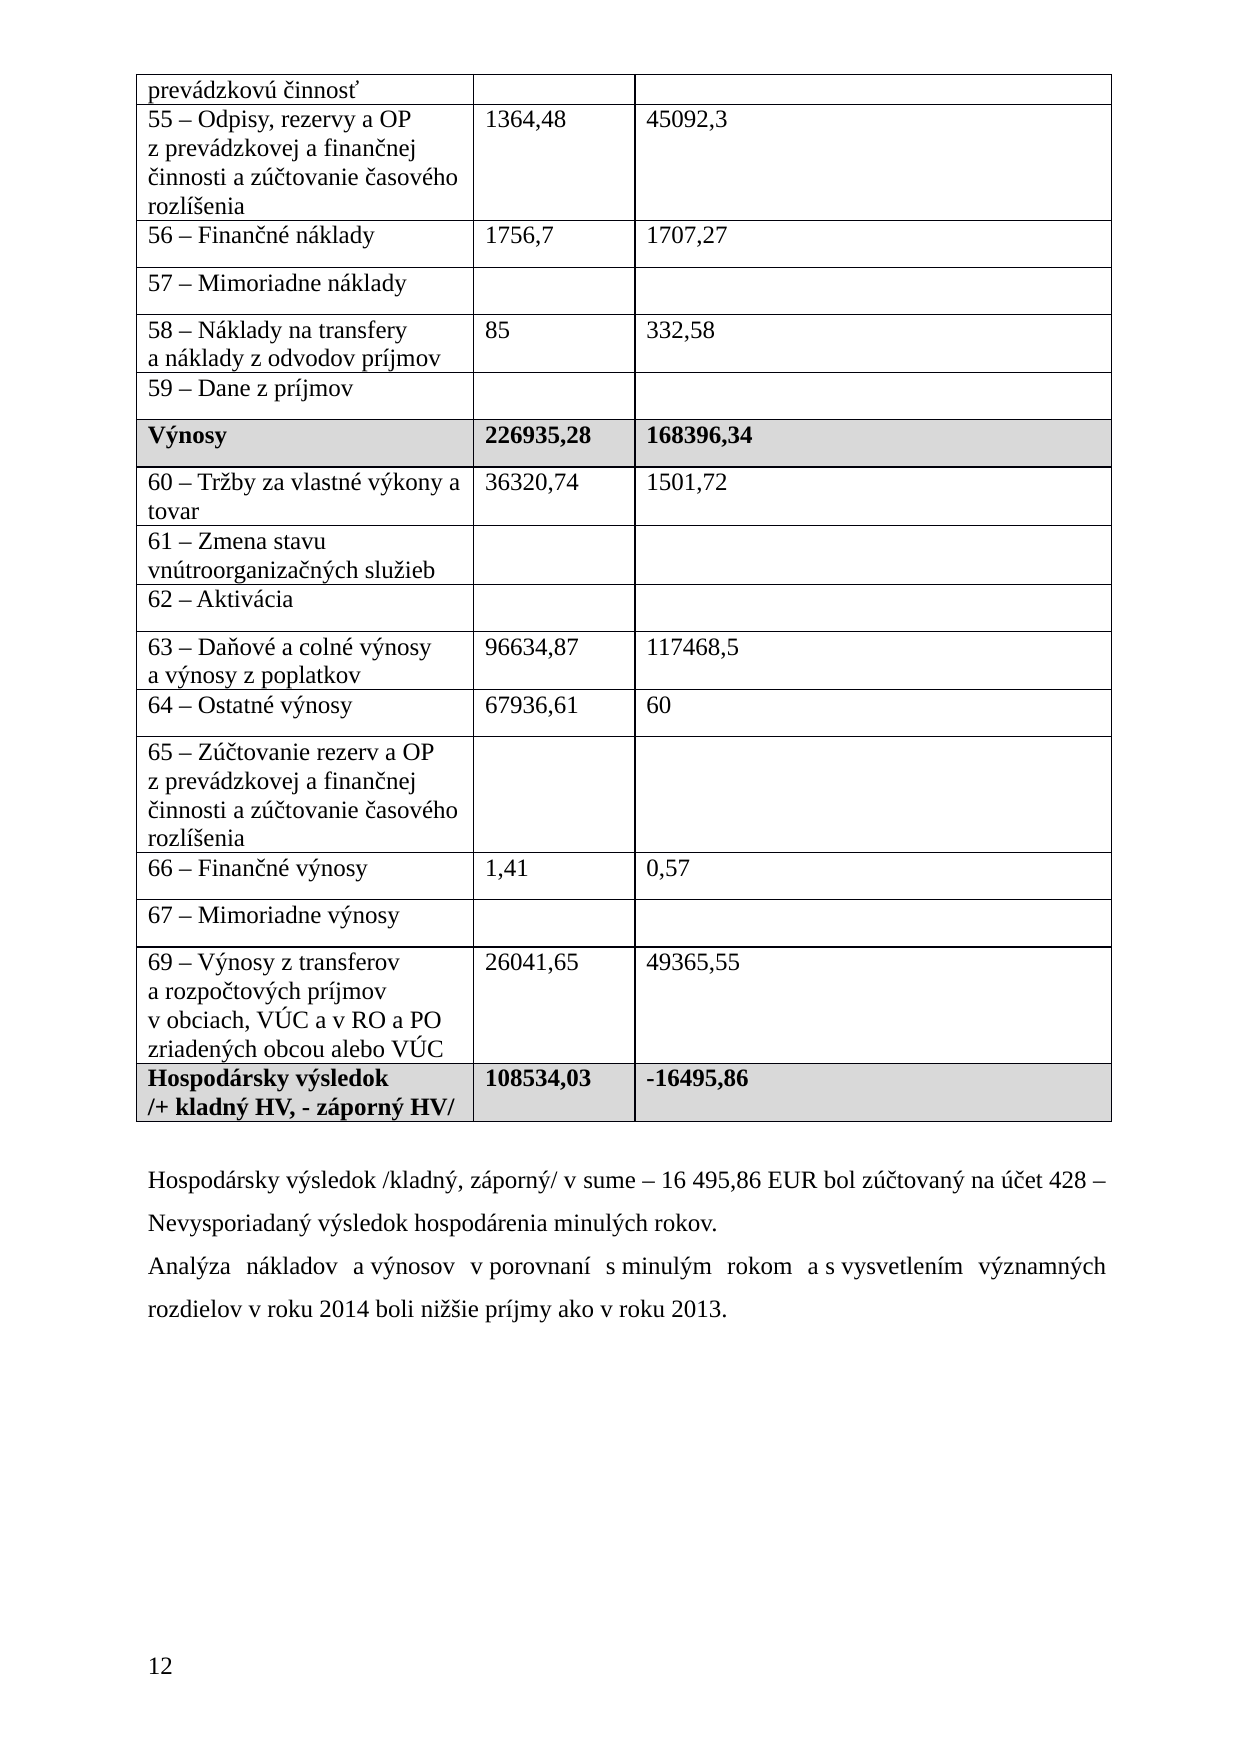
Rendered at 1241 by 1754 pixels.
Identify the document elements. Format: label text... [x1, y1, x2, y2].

table_cell 26041,65 [474, 948, 634, 1062]
table_cell 61 – Zmena stavu vnútroorganizačných služieb [137, 526, 473, 583]
table_cell 55 – Odpisy, rezervy a OP z prevádzkovej a finančnej činnosti a zúčtovanie časového rozlíšenia [137, 105, 473, 219]
table_cell prevádzkovú činnosť [137, 75, 473, 103]
table_cell 56 – Finančné náklady [137, 221, 473, 267]
table_cell [636, 900, 1111, 946]
table_cell -16495,86 [636, 1064, 1111, 1121]
table_cell 57 – Mimoriadne náklady [137, 268, 473, 314]
table_cell 58 – Náklady na transfery a náklady z odvodov príjmov [137, 315, 473, 372]
table_cell [636, 268, 1111, 314]
table_cell 1364,48 [474, 105, 634, 219]
table_cell 67936,61 [474, 690, 634, 736]
table_cell 117468,5 [636, 632, 1111, 689]
table_cell 69 – Výnosy z transferov a rozpočtových príjmov v obciach, VÚC a v RO a PO zriadených obcou alebo VÚC [137, 948, 473, 1062]
table_cell [474, 373, 634, 419]
table_cell 168396,34 [636, 420, 1111, 466]
table_cell 36320,74 [474, 468, 634, 525]
table_cell [474, 75, 634, 103]
table_cell 1,41 [474, 853, 634, 899]
table_cell 226935,28 [474, 420, 634, 466]
text Hospodársky výsledok /kladný, záporný/ v sume – 16 495,86 EUR bol zúčtovaný na účet 428 – Nevysporiadaný výsledok hospodárenia minulých rokov. [148, 1165, 1106, 1237]
text Analýza nákladov a výnosov v porovnaní s minulým rokom a s vysvetlením významných rozdielov v roku 2014 boli nižšie príjmy ako v roku 2013. [148, 1251, 1106, 1323]
table_cell 85 [474, 315, 634, 372]
table_cell [636, 737, 1111, 852]
table_cell [636, 585, 1111, 631]
table_cell 60 – Tržby za vlastné výkony a tovar [137, 468, 473, 525]
table_cell 332,58 [636, 315, 1111, 372]
table_cell 64 – Ostatné výnosy [137, 690, 473, 736]
table_cell 60 [636, 690, 1111, 736]
table_cell [636, 75, 1111, 103]
table_cell [474, 585, 634, 631]
table_cell [636, 373, 1111, 419]
table_cell [474, 737, 634, 852]
table_cell 108534,03 [474, 1064, 634, 1121]
table_cell 67 – Mimoriadne výnosy [137, 900, 473, 946]
table_cell [474, 900, 634, 946]
table_cell 0,57 [636, 853, 1111, 899]
table_cell [636, 526, 1111, 583]
table_cell [474, 268, 634, 314]
table_cell 96634,87 [474, 632, 634, 689]
table_cell 65 – Zúčtovanie rezerv a OP z prevádzkovej a finančnej činnosti a zúčtovanie časového rozlíšenia [137, 737, 473, 852]
table_cell 66 – Finančné výnosy [137, 853, 473, 899]
table_cell 62 – Aktivácia [137, 585, 473, 631]
table_cell 1707,27 [636, 221, 1111, 267]
table_cell 45092,3 [636, 105, 1111, 219]
table_cell Výnosy [137, 420, 473, 466]
table_cell 1501,72 [636, 468, 1111, 525]
table_cell [474, 526, 634, 583]
table_cell 1756,7 [474, 221, 634, 267]
table_cell 59 – Dane z príjmov [137, 373, 473, 419]
table_cell Hospodársky výsledok /+ kladný HV, - záporný HV/ [137, 1064, 473, 1121]
table_cell 63 – Daňové a colné výnosy a výnosy z poplatkov [137, 632, 473, 689]
table_cell 49365,55 [636, 948, 1111, 1062]
